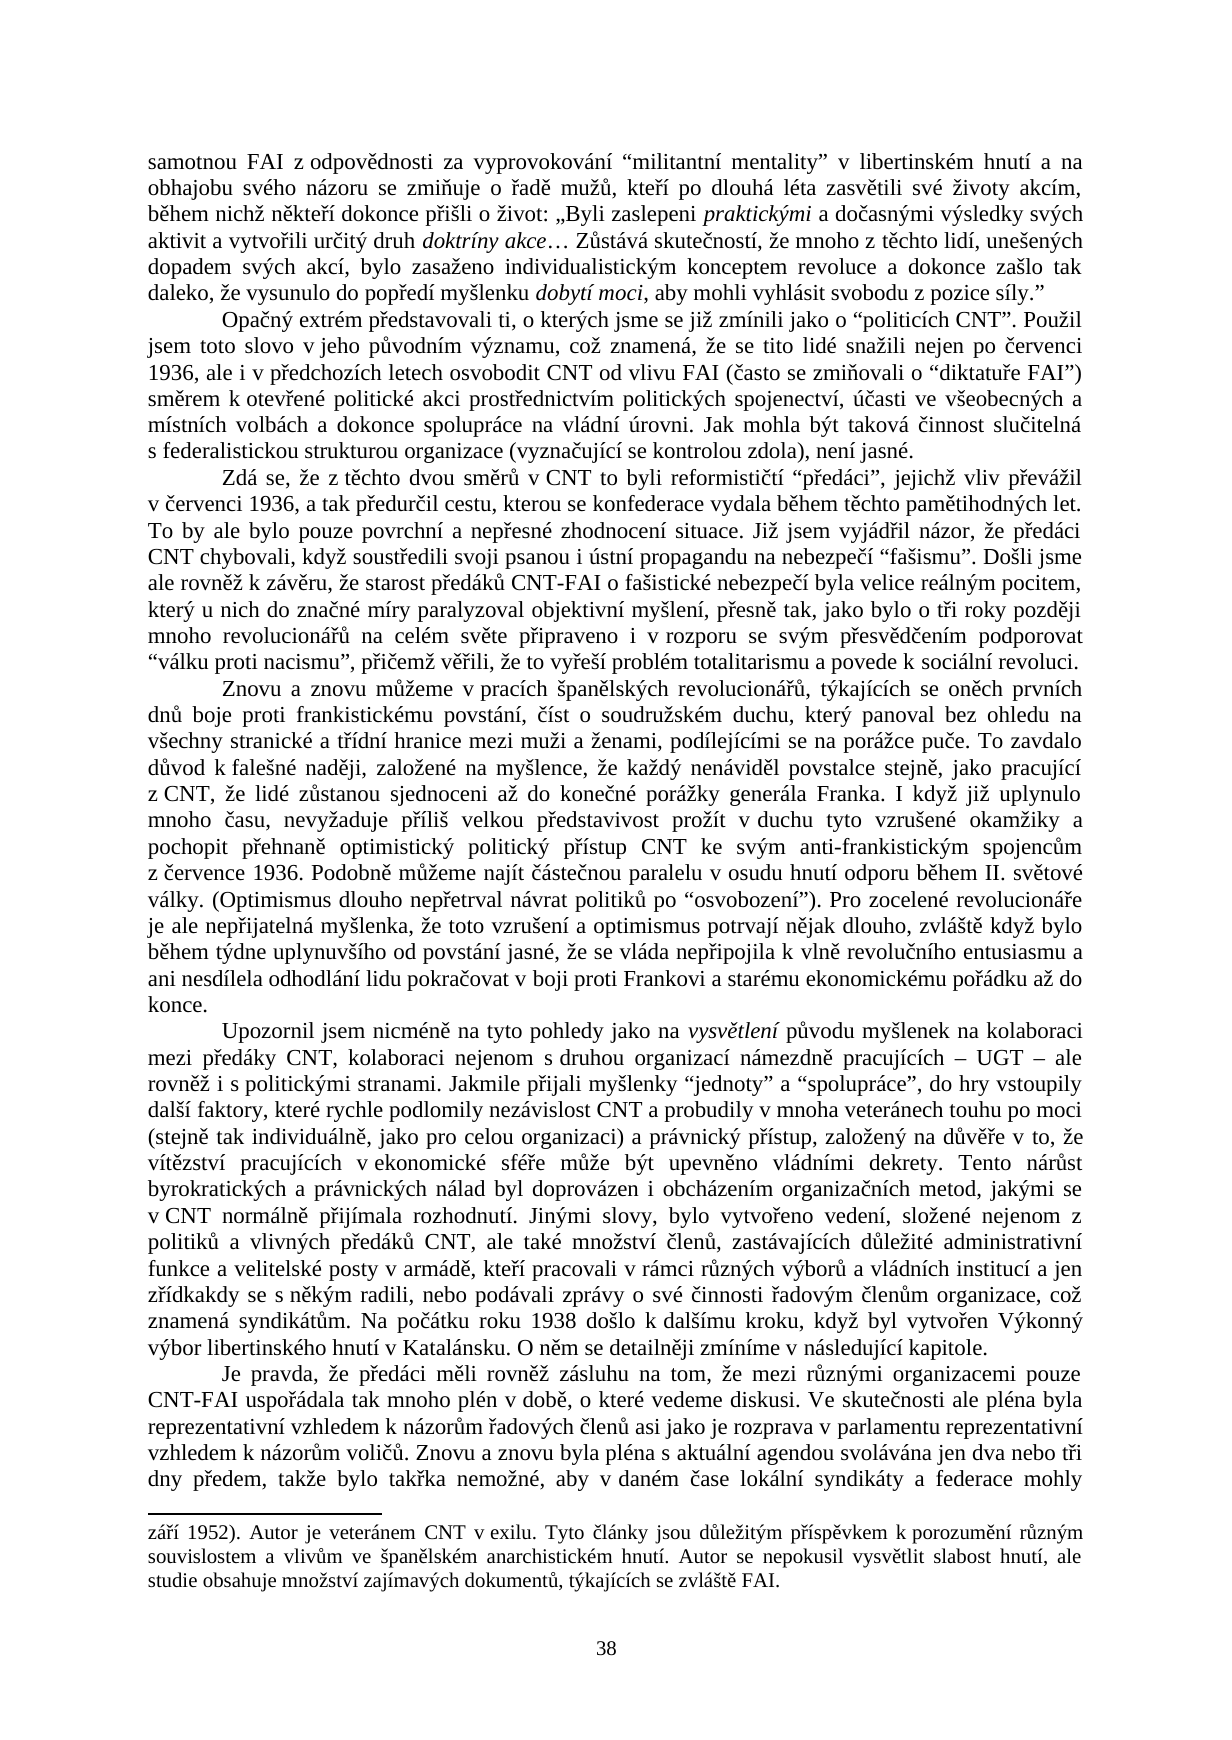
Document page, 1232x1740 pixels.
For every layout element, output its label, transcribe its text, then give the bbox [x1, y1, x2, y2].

text Upozornil jsem nicméně na tyto pohledy jako na vysvětlení původu myšlenek na kolaboraci mezi předáky CNT, kolaboraci nejenom s druhou organizací námezdně pracujících – UGT – ale rovněž i s politickými stranami. Jakmile přijali myšlenky “jednoty” a “spolupráce”, do hry vstoupily další faktory, které rychle podlomily nezávislost CNT a probudily v mnoha veteránech touhu po moci (stejně tak individuálně, jako pro celou organizaci) a právnický přístup, založený na důvěře v to, že vítězství pracujících v ekonomické sféře může být upevněno vládními dekrety. Tento nárůst byrokratických a právnických nálad byl doprovázen i obcházením organizačních metod, jakými se v CNT normálně přijímala rozhodnutí. Jinými slovy, bylo vytvořeno vedení, složené nejenom z politiků a vlivných předáků CNT, ale také množství členů, zastávajících důležité administrativní funkce a velitelské posty v armádě, kteří pracovali v rámci různých výborů a vládních institucí a jen zřídkakdy se s někým radili, nebo podávali zprávy o své činnosti řadovým členům organizace, což znamená syndikátům. Na počátku roku 1938 došlo k dalšímu kroku, když byl vytvořen Výkonný výbor libertinského hnutí v Katalánsku. O něm se detailněji zmíníme v následující kapitole. [148, 1017, 1083, 1360]
text Zdá se, že z těchto dvou směrů v CNT to byli reformističtí “předáci”, jejichž vliv převážil v červenci 1936, a tak předurčil cestu, kterou se konfederace vydala během těchto pamětihodných let. To by ale bylo pouze povrchní a nepřesné zhodnocení situace. Již jsem vyjádřil názor, že předáci CNT chybovali, když soustředili svoji psanou i ústní propagandu na nebezpečí “fašismu”. Došli jsme ale rovněž k závěru, že starost předáků CNT-FAI o fašistické nebezpečí byla velice reálným pocitem, který u nich do značné míry paralyzoval objektivní myšlení, přesně tak, jako bylo o tři roky později mnoho revolucionářů na celém světe připraveno i v rozporu se svým přesvědčením podporovat “válku proti nacismu”, přičemž věřili, že to vyřeší problém totalitarismu a povede k sociální revoluci. [148, 464, 1083, 675]
text Je pravda, že předáci měli rovněž zásluhu na tom, že mezi různými organizacemi pouze CNT-FAI uspořádala tak mnoho plén v době, o které vedeme diskusi. Ve skutečnosti ale pléna byla reprezentativní vzhledem k názorům řadových členů asi jako je rozprava v parlamentu reprezentativní vzhledem k názorům voličů. Znovu a znovu byla pléna s aktuální agendou svolávána jen dva nebo tři dny předem, takže bylo takřka nemožné, aby v daném čase lokální syndikáty a federace mohly [148, 1360, 1083, 1492]
text Znovu a znovu můžeme v pracích španělských revolucionářů, týkajících se oněch prvních dnů boje proti frankistickému povstání, číst o soudružském duchu, který panoval bez ohledu na všechny stranické a třídní hranice mezi muži a ženami, podílejícími se na porážce puče. To zavdalo důvod k falešné naději, založené na myšlence, že každý nenáviděl povstalce stejně, jako pracující z CNT, že lidé zůstanou sjednoceni až do konečné porážky generála Franka. I když již uplynulo mnoho času, nevyžaduje příliš velkou představivost prožít v duchu tyto vzrušené okamžiky a pochopit přehnaně optimistický politický přístup CNT ke svým anti-frankistickým spojencům z července 1936. Podobně můžeme najít částečnou paralelu v osudu hnutí odporu během II. světové války. (Optimismus dlouho nepřetrval návrat politiků po “osvobození”). Pro zocelené revolucionáře je ale nepřijatelná myšlenka, že toto vzrušení a optimismus potrvají nějak dlouho, zvláště když bylo během týdne uplynuvšího od povstání jasné, že se vláda nepřipojila k vlně revolučního entusiasmu a ani nesdílela odhodlání lidu pokračovat v boji proti Frankovi a starému ekonomickému pořádku až do konce. [148, 675, 1083, 1017]
text samotnou FAI z odpovědnosti za vyprovokování “militantní mentality” v libertinském hnutí a na obhajobu svého názoru se zmiňuje o řadě mužů, kteří po dlouhá léta zasvětili své životy akcím, během nichž někteří dokonce přišli o život: „Byli zaslepeni praktickými a dočasnými výsledky svých aktivit a vytvořili určitý druh doktríny akce… Zůstává skutečností, že mnoho z těchto lidí, unešených dopadem svých akcí, bylo zasaženo individualistickým konceptem revoluce a dokonce zašlo tak daleko, že vysunulo do popředí myšlenku dobytí moci, aby mohli vyhlásit svobodu z pozice síly.” [148, 148, 1083, 306]
text Opačný extrém představovali ti, o kterých jsme se již zmínili jako o “politicích CNT”. Použil jsem toto slovo v jeho původním významu, což znamená, že se tito lidé snažili nejen po červenci 1936, ale i v předchozích letech osvobodit CNT od vlivu FAI (často se zmiňovali o “diktatuře FAI”) směrem k otevřené politické akci prostřednictvím politických spojenectví, účasti ve všeobecných a místních volbách a dokonce spolupráce na vládní úrovni. Jak mohla být taková činnost slučitelná s federalistickou strukturou organizace (vyznačující se kontrolou zdola), není jasné. [148, 306, 1083, 464]
text září 1952). Autor je veteránem CNT v exilu. Tyto články jsou důležitým příspěvkem k porozumění různým souvislostem a vlivům ve španělském anarchistickém hnutí. Autor se nepokusil vysvětlit slabost hnutí, ale studie obsahuje množství zajímavých dokumentů, týkajících se zvláště FAI. [148, 1520, 1083, 1592]
